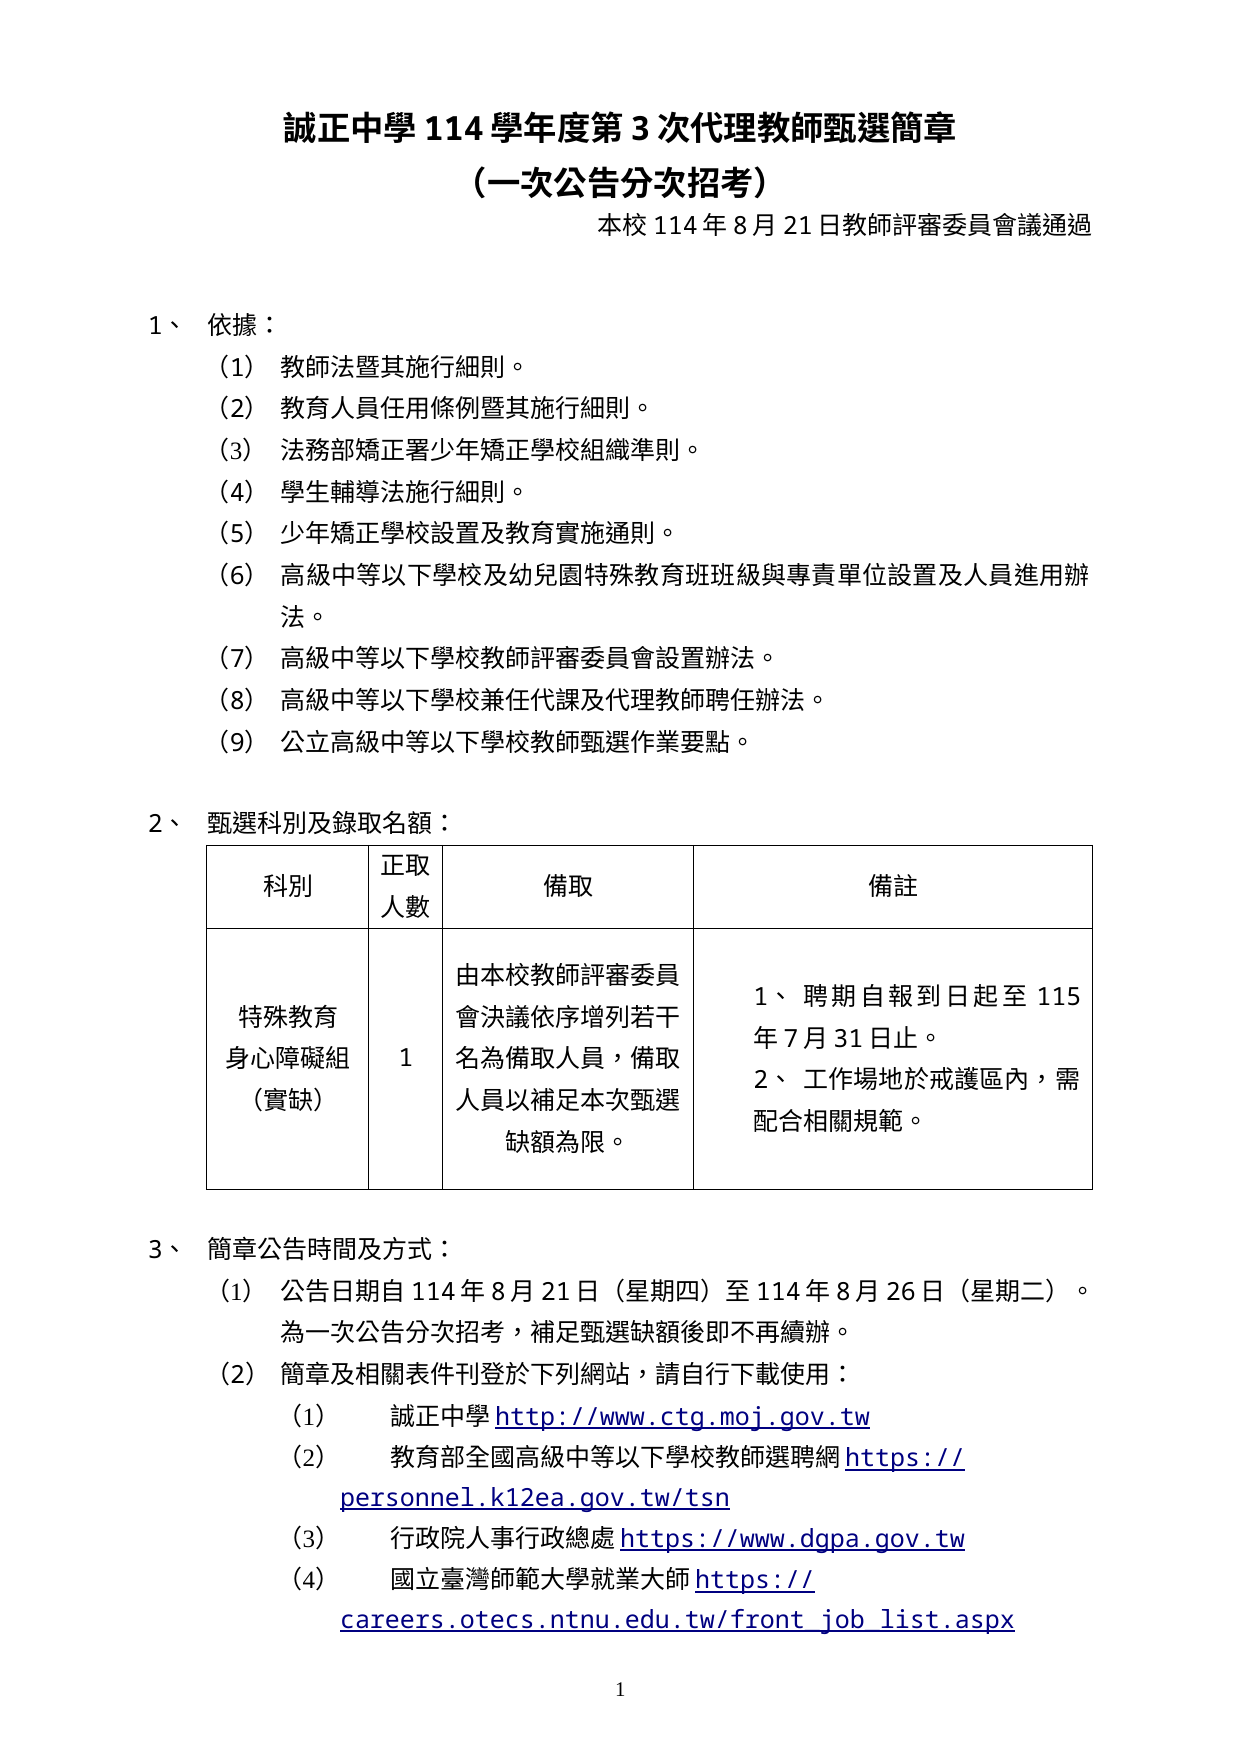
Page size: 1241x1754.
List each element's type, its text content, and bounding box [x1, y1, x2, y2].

table_header 科別 [207, 846, 368, 928]
list 少年矯正學校設置及教育實施通則。 [204, 514, 1092, 550]
list 公告日期自114年8月21日（星期四）至114年8月26日（星期二）。為一次公告分次招考，補足甄選缺額後即不再續辦。 [205, 1271, 1092, 1349]
list 簡章及相關表件刊登於下列網站，請自行下載使用： [205, 1354, 1092, 1391]
table_cell 由本校教師評審委員會決議依序增列若干名為備取人員，備取人員以補足本次甄選缺額為限。 [443, 929, 693, 1189]
list 誠正中學http://www.ctg.moj.gov.tw [277, 1396, 1092, 1432]
list 公立高級中等以下學校教師甄選作業要點。 [204, 722, 1092, 758]
list 教師法暨其施行細則。 [204, 347, 1092, 383]
list 甄選科別及錄取名額： [148, 803, 1092, 839]
table_cell 聘期自報到日起至115年7月31日止。 工作場地於戒護區內，需配合相關規範。 [694, 929, 1092, 1189]
list 行政院人事行政總處https://www.dgpa.gov.tw [277, 1518, 1092, 1554]
list 教育部全國高級中等以下學校教師選聘網https://personnel.k12ea.gov.tw/tsn [277, 1438, 1092, 1513]
list 依據： [148, 306, 1092, 342]
list 學生輔導法施行細則。 [204, 472, 1092, 508]
table_cell 1 [369, 929, 442, 1189]
text （一次公告分次招考） [148, 157, 1092, 205]
list 國立臺灣師範大學就業大師https://careers.otecs.ntnu.edu.tw/front_job_list.aspx [277, 1560, 1092, 1635]
list 高級中等以下學校兼任代課及代理教師聘任辦法。 [204, 681, 1092, 717]
table_cell 特殊教育 身心障礙組 （實缺） [207, 929, 368, 1189]
text 誠正中學114學年度第3次代理教師甄選簡章 [148, 101, 1092, 150]
table_header 備取 [443, 846, 693, 928]
list 教育人員任用條例暨其施行細則。 [204, 389, 1092, 425]
text 本校114年8月21日教師評審委員會議通過 [148, 205, 1092, 242]
list 高級中等以下學校及幼兒園特殊教育班班級與專責單位設置及人員進用辦法。 [204, 556, 1092, 633]
table_header 備註 [694, 846, 1092, 928]
table_header 正取 人數 [369, 846, 442, 928]
list 高級中等以下學校教師評審委員會設置辦法。 [204, 639, 1092, 675]
list 簡章公告時間及方式： [148, 1229, 1092, 1266]
list 法務部矯正署少年矯正學校組織準則。 [204, 431, 1092, 467]
